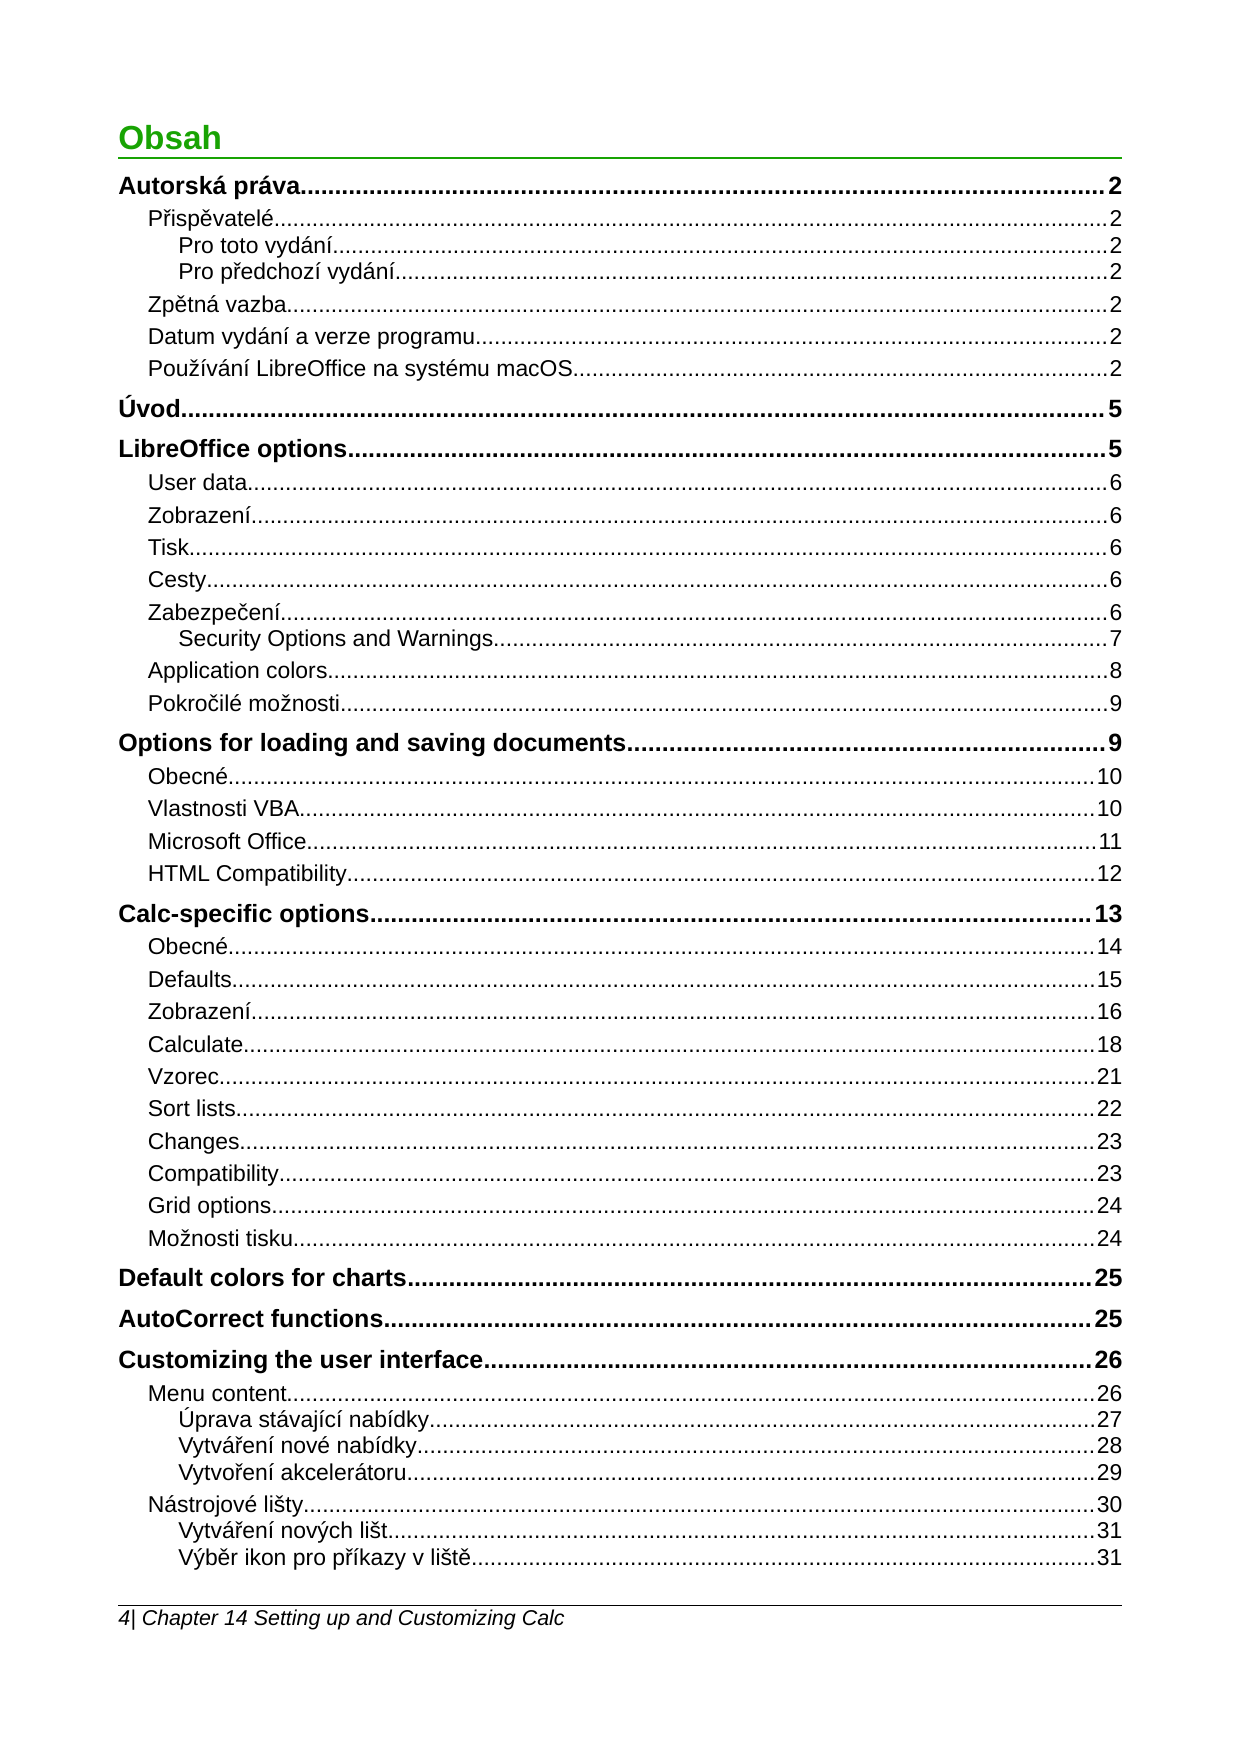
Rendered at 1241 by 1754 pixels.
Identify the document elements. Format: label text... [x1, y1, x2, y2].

text Application colors 8 [148, 657, 1122, 684]
text Používání LibreOffice na systému macOS 2 [148, 355, 1122, 382]
text Sort lists 22 [148, 1095, 1122, 1122]
text Defaults 15 [148, 966, 1122, 992]
text Výběr ikon pro příkazy v liště 31 [178, 1544, 1122, 1570]
text Microsoft Office 11 [148, 828, 1122, 854]
text Vlastnosti VBA 10 [148, 795, 1122, 822]
text Zabezpečení 6 [148, 599, 1122, 625]
text Obecné 10 [148, 763, 1122, 789]
text Úvod 5 [118, 394, 1122, 422]
text Pokročilé možnosti 9 [148, 690, 1122, 716]
text LibreOffice options 5 [118, 434, 1122, 463]
text Grid options 24 [148, 1192, 1122, 1219]
text Obecné 14 [148, 933, 1122, 960]
text Zobrazení 6 [148, 502, 1122, 528]
text Compatibility 23 [148, 1160, 1122, 1186]
text Přispěvatelé 2 [148, 205, 1122, 232]
text Security Options and Warnings 7 [178, 625, 1122, 651]
text Options for loading and saving documents 9 [118, 728, 1122, 757]
text Autorská práva 2 [118, 171, 1122, 199]
text Pro předchozí vydání 2 [178, 258, 1122, 284]
text Zpětná vazba 2 [148, 291, 1122, 317]
text Calculate 18 [148, 1031, 1122, 1057]
text Customizing the user interface 26 [118, 1345, 1122, 1373]
text Nástrojové lišty 30 [148, 1491, 1122, 1517]
text Možnosti tisku 24 [148, 1225, 1122, 1251]
text Úprava stávající nabídky 27 [178, 1406, 1122, 1432]
text Default colors for charts 25 [118, 1263, 1122, 1292]
text Cesty 6 [148, 566, 1122, 593]
text HTML Compatibility 12 [148, 860, 1122, 887]
text Vytváření nových lišt 31 [178, 1517, 1122, 1544]
text Vytváření nové nabídky 28 [178, 1432, 1122, 1458]
subtitle Obsah [118, 118, 1122, 157]
text Datum vydání a verze programu 2 [148, 323, 1122, 349]
text Calc-specific options 13 [118, 898, 1122, 927]
text Vytvoření akcelerátoru 29 [178, 1458, 1122, 1485]
text Menu content 26 [148, 1379, 1122, 1406]
text Tisk 6 [148, 534, 1122, 560]
text User data 6 [148, 469, 1122, 496]
text Vzorec 21 [148, 1063, 1122, 1089]
text Changes 23 [148, 1128, 1122, 1154]
text Pro toto vydání 2 [178, 232, 1122, 258]
text Zobrazení 16 [148, 998, 1122, 1024]
text AutoCorrect functions 25 [118, 1304, 1122, 1333]
